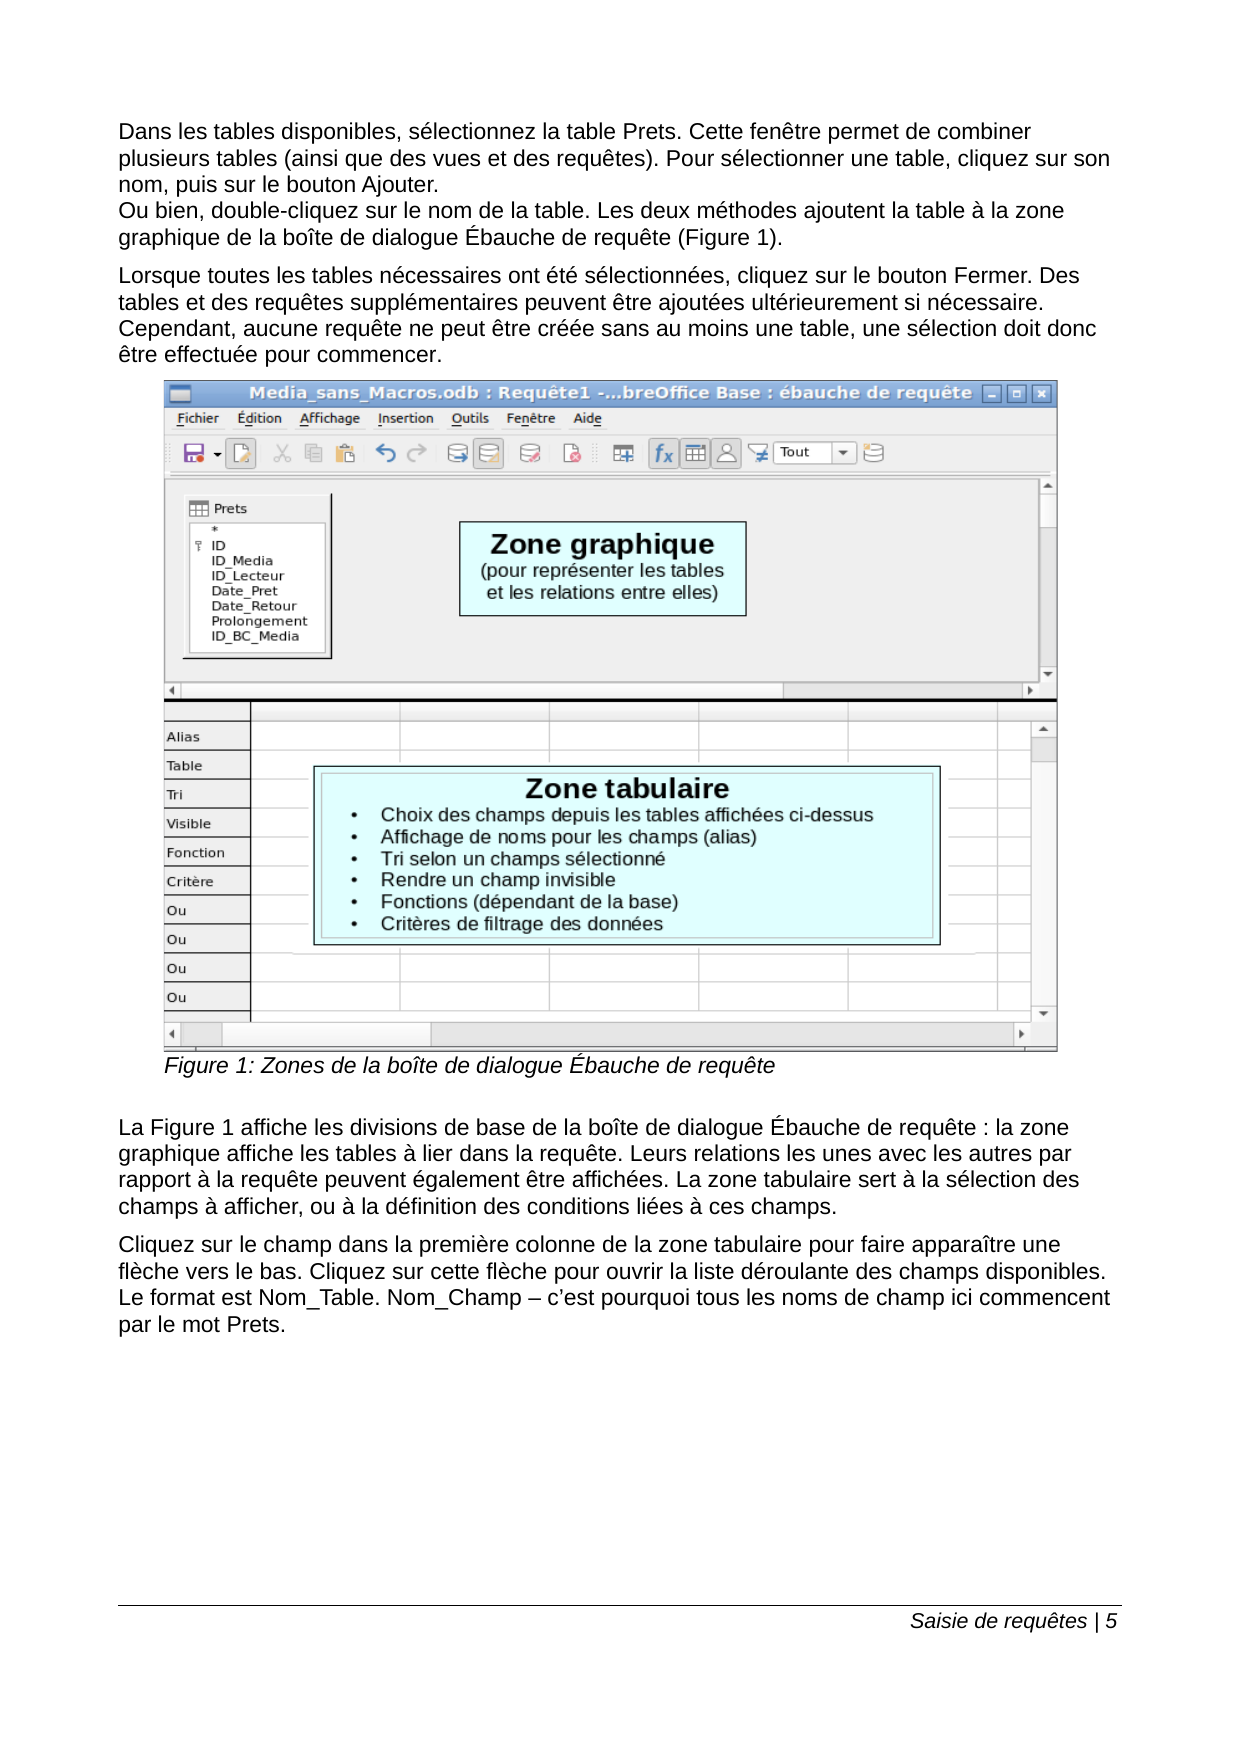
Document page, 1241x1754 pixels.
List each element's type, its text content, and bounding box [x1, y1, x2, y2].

text Dans les tables disponibles, sélectionnez la table Prets. Cette fenêtre permet de combiner plusieurs tables (ainsi que des vues et des requêtes). Pour sélectionner une table, cliquez sur son nom, puis sur le bouton Ajouter. Ou bien, double-cliquez sur le nom de la table. Les deux méthodes ajoutent la table à la zone graphique de la boîte de dialogue Ébauche de requête (Figure 1). [118, 118, 1122, 250]
text Cliquez sur le champ dans la première colonne de la zone tabulaire pour faire apparaître une flèche vers le bas. Cliquez sur cette flèche pour ouvrir la liste déroulante des champs disponibles. Le format est Nom_Table. Nom_Champ – c’est pourquoi tous les noms de champ ici commencent par le mot Prets. [118, 1231, 1122, 1337]
text La Figure 1 affiche les divisions de base de la boîte de dialogue Ébauche de requête : la zone graphique affiche les tables à lier dans la requête. Leurs relations les unes avec les autres par rapport à la requête peuvent également être affichées. La zone tabulaire sert à la sélection des champs à afficher, ou à la définition des conditions liées à ces champs. [118, 1113, 1122, 1219]
text Figure 1: Zones de la boîte de dialogue Ébauche de requête [164, 1052, 1076, 1078]
text Lorsque toutes les tables nécessaires ont été sélectionnées, cliquez sur le bouton Fermer. Des tables et des requêtes supplémentaires peuvent être ajoutées ultérieurement si nécessaire. Cependant, aucune requête ne peut être créée sans au moins une table, une sélection doit donc être effectuée pour commencer. [118, 262, 1122, 368]
